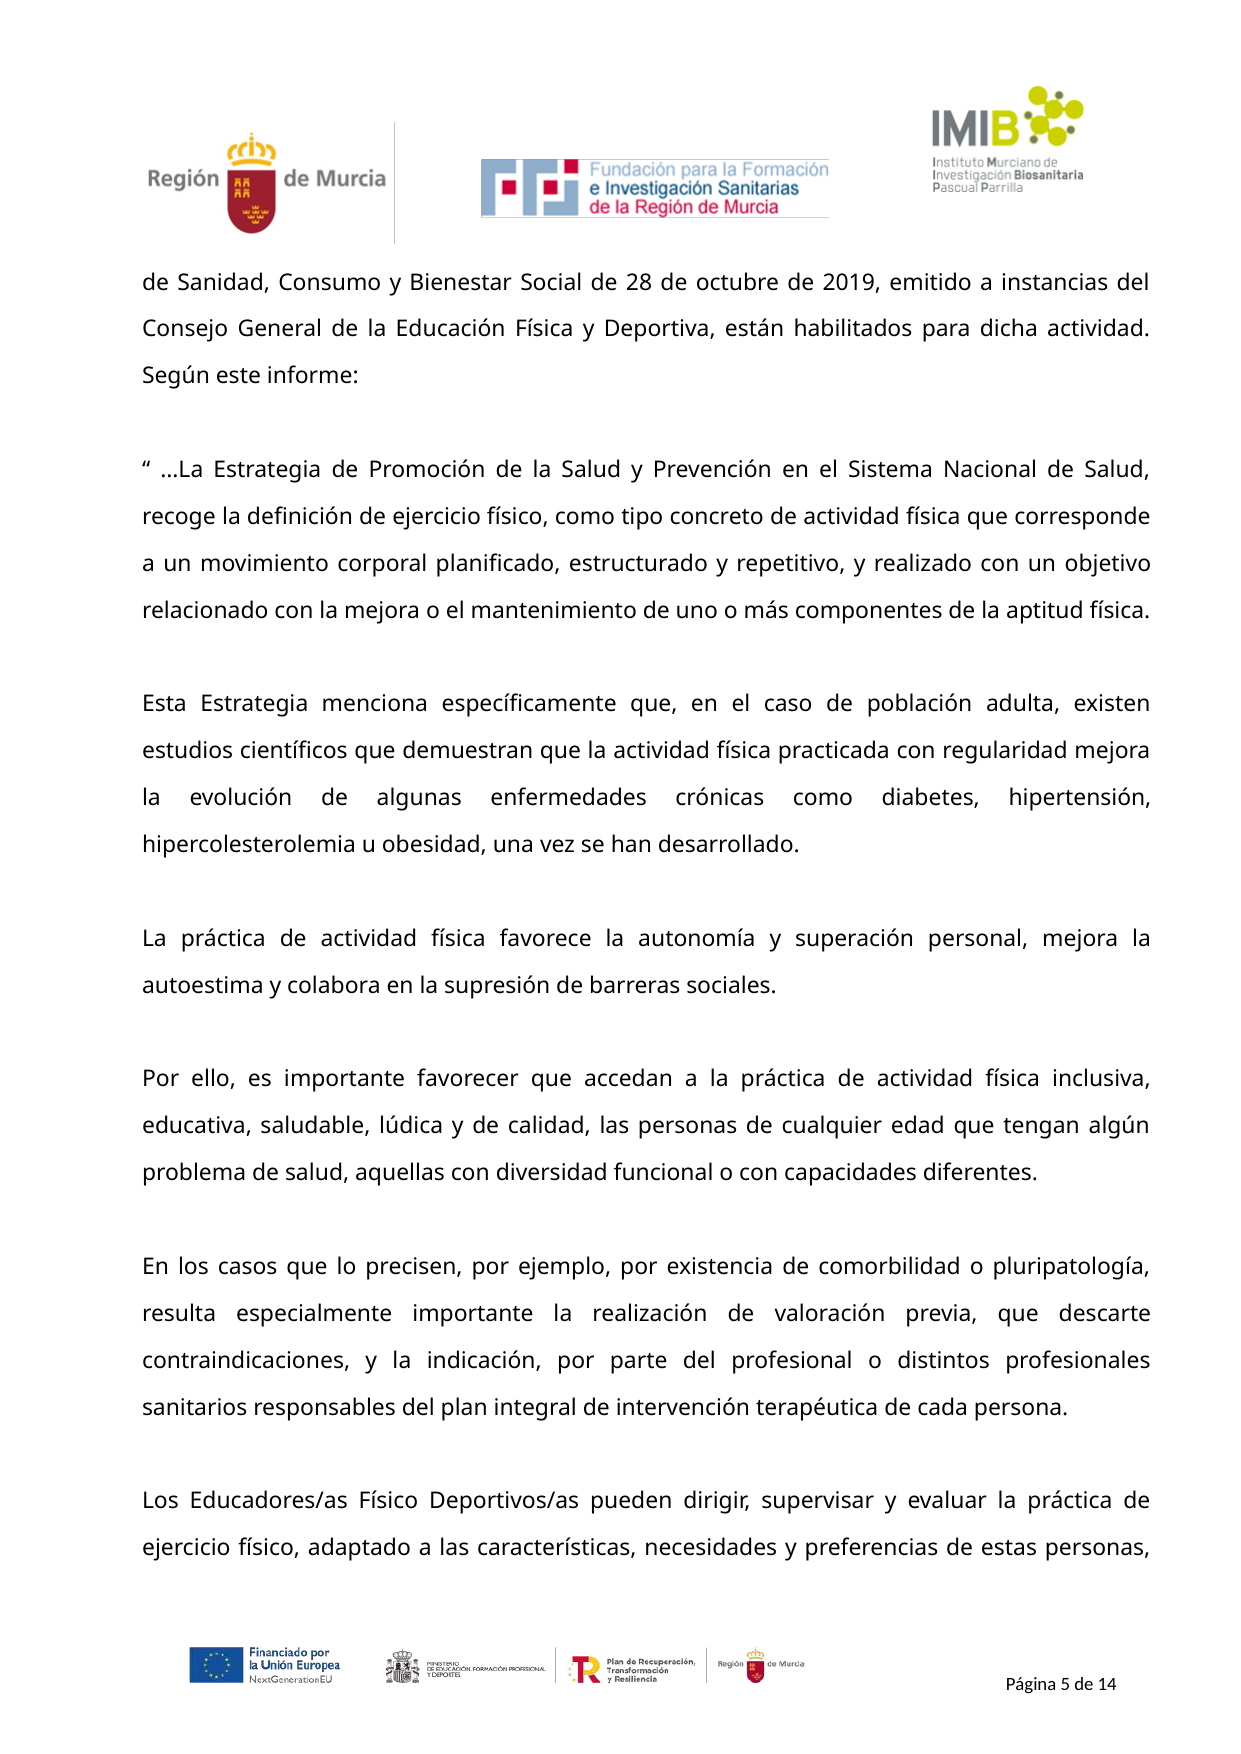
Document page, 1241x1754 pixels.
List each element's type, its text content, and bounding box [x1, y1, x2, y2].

text La práctica de actividad física favorece la autonomía y superación personal, mejora la autoestima y colabora en la supresión de barreras sociales. [142, 922, 1152, 1000]
text Los Educadores/as Físico Deportivos/as pueden dirigir, supervisar y evaluar la práctica de ejercicio físico, adaptado a las características, necesidades y preferencias de estas personas, [142, 1484, 1152, 1562]
text de Sanidad, Consumo y Bienestar Social de 28 de octubre de 2019, emitido a instancias del Consejo General de la Educación Física y Deportiva, están habilitados para dicha actividad. Según este informe: [142, 266, 1152, 391]
text “ …La Estrategia de Promoción de la Salud y Prevención en el Sistema Nacional de Salud, recoge la definición de ejercicio físico, como tipo concreto de actividad física que corresponde a un movimiento corporal planificado, estructurado y repetitivo, y realizado con un objetivo relacionado con la mejora o el mantenimiento de uno o más componentes de la aptitud física. [142, 453, 1152, 625]
text En los casos que lo precisen, por ejemplo, por existencia de comorbilidad o pluripatología, resulta especialmente importante la realización de valoración previa, que descarte contraindicaciones, y la indicación, por parte del profesional o distintos profesionales sanitarios responsables del plan integral de intervención terapéutica de cada persona. [142, 1250, 1152, 1422]
text Por ello, es importante favorecer que accedan a la práctica de actividad física inclusiva, educativa, saludable, lúdica y de calidad, las personas de cualquier edad que tengan algún problema de salud, aquellas con diversidad funcional o con capacidades diferentes. [142, 1062, 1152, 1187]
text Esta Estrategia menciona específicamente que, en el caso de población adulta, existen estudios científicos que demuestran que la actividad física practicada con regularidad mejora la evolución de algunas enfermedades crónicas como diabetes, hipertensión, hipercolesterolemia u obesidad, una vez se han desarrollado. [142, 687, 1152, 859]
